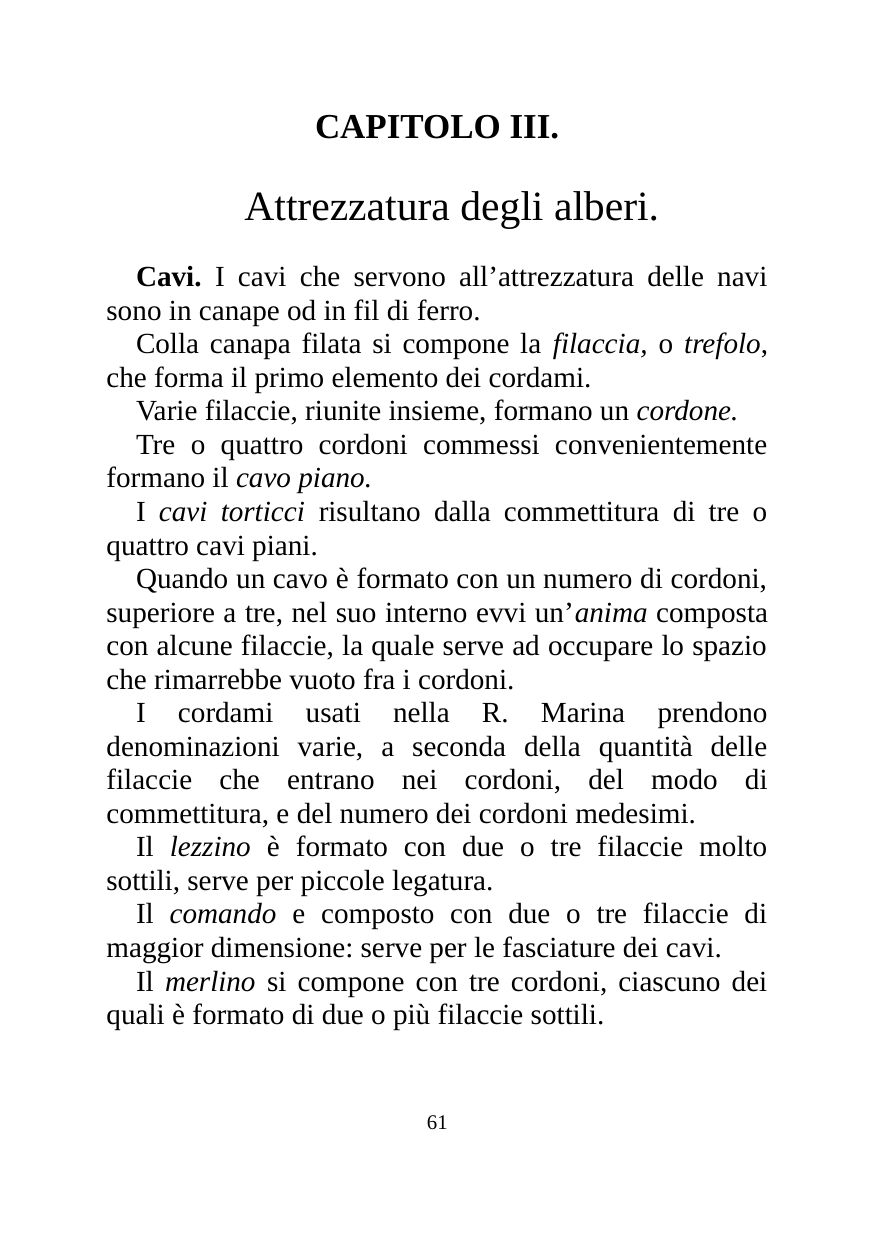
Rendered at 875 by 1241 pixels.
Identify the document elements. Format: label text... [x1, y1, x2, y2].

text Tre o quattro cordoni commessi convenientemente formano il cavo piano. [106, 427, 768, 494]
text I cavi torticci risultano dalla commettitura di tre o quattro cavi piani. [106, 494, 768, 561]
text Il lezzino è formato con due o tre filaccie molto sottili, serve per piccole legatura. [106, 829, 768, 897]
text Il merlino si compone con tre cordoni, ciascuno dei quali è formato di due o più filaccie sottili. [106, 964, 768, 1031]
text Il comando e composto con due o tre filaccie di maggior dimensione: serve per le fasciature dei cavi. [106, 897, 768, 964]
text Colla canapa filata si compone la filaccia, o trefolo, che forma il primo elemento dei cordami. [106, 326, 768, 393]
subtitle CAPITOLO III. [106, 106, 768, 146]
text I cordami usati nella R. Marina prendono denominazioni varie, a seconda della quantità delle filaccie che entrano nei cordoni, del modo di commettitura, e del numero dei cordoni medesimi. [106, 695, 768, 829]
text Quando un cavo è formato con un numero di cordoni, superiore a tre, nel suo interno evvi un’anima composta con alcune filaccie, la quale serve ad occupare lo spazio che rimarrebbe vuoto fra i cordoni. [106, 561, 768, 695]
text Cavi. I cavi che servono all’attrezzatura delle navi sono in canape od in fil di ferro. [106, 259, 768, 326]
text Attrezzatura degli alberi. [106, 182, 768, 230]
text Varie filaccie, riunite insieme, formano un cordone. [106, 393, 768, 427]
